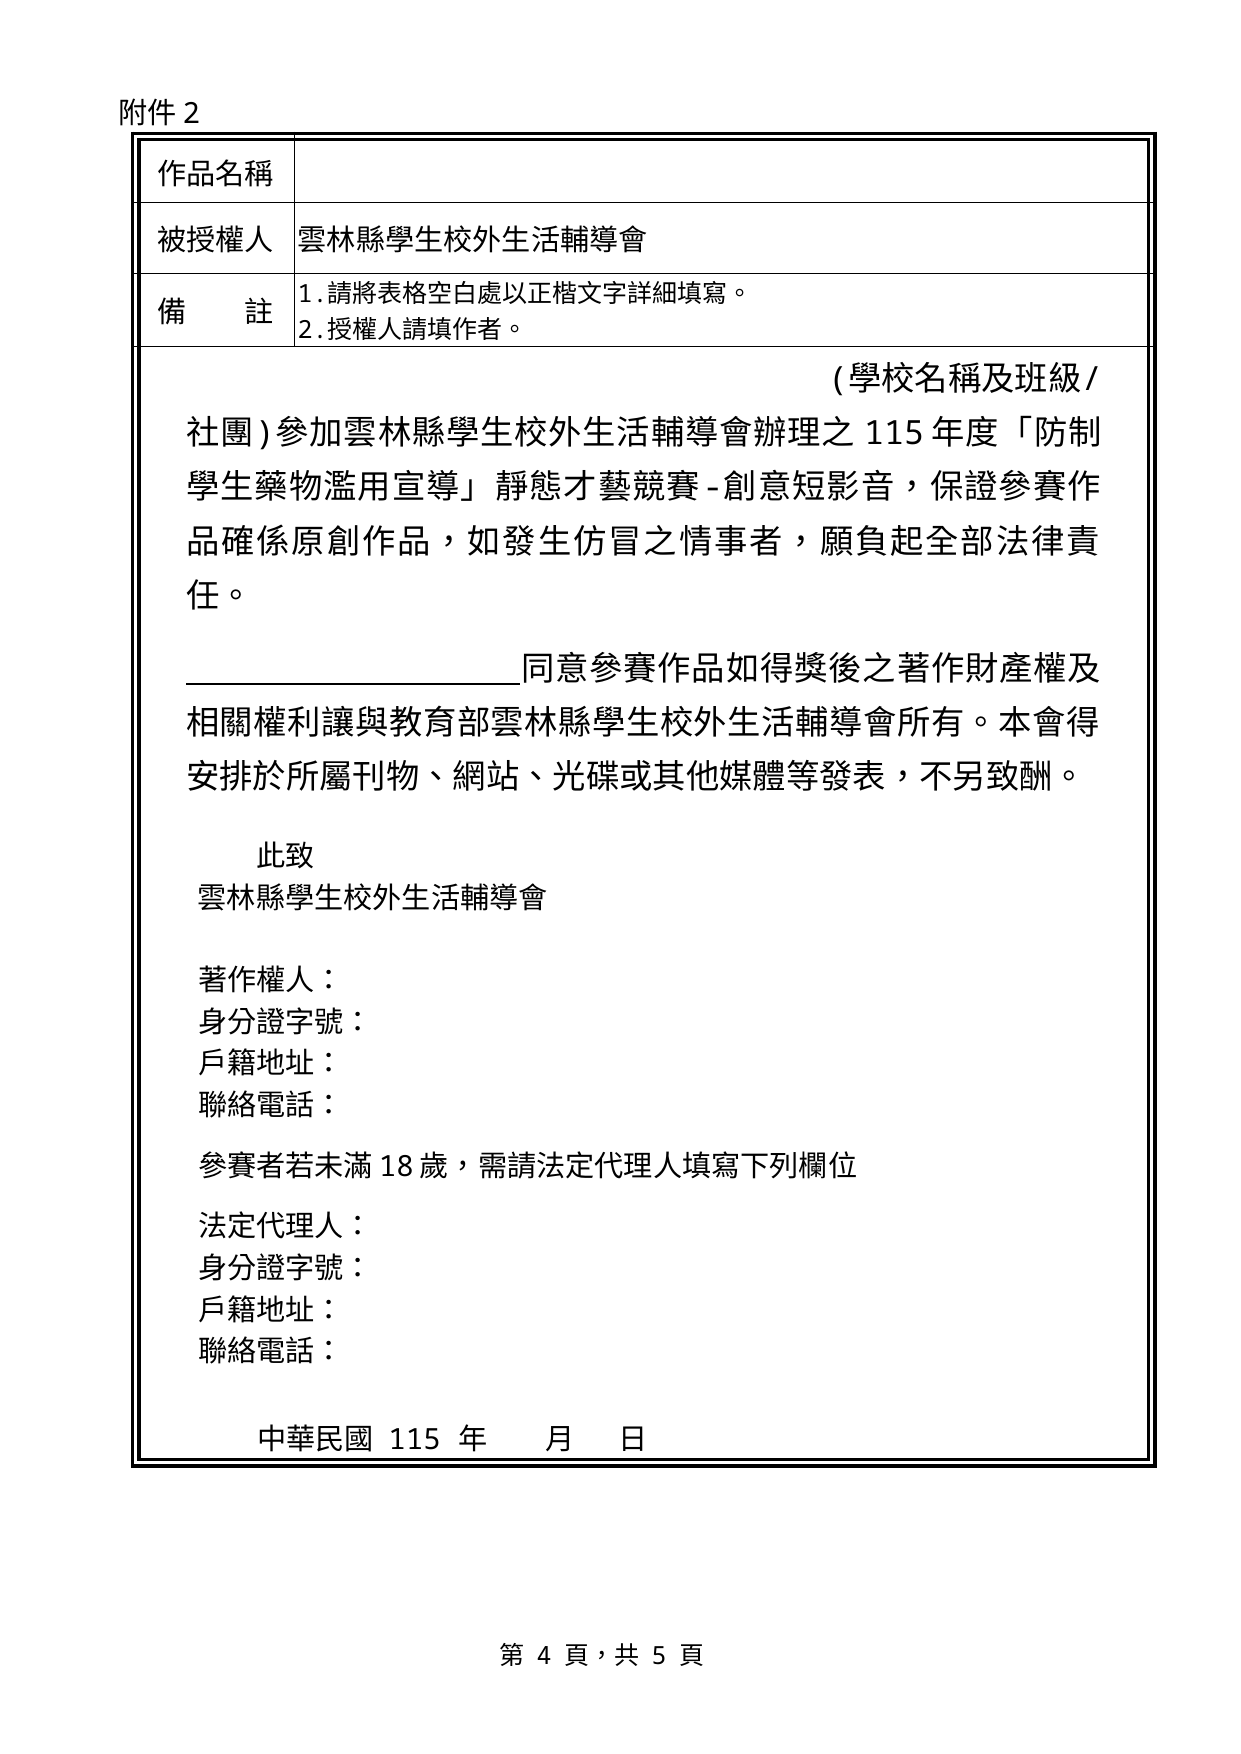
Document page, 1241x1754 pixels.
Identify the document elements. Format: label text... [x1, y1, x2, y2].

table_header [295, 141, 1147, 202]
table_cell 雲林縣學生校外生活輔導會 [295, 203, 1147, 273]
table_cell 備 註 [141, 274, 294, 346]
table_cell 1.請將表格空白處以正楷文字詳細填寫。 2.授權人請填作者。 [295, 274, 1147, 346]
text 附件2 [118, 69, 1122, 132]
table_header 作品名稱 [136, 135, 294, 202]
table_cell 被授權人 [141, 203, 294, 273]
table_cell (學校名稱及班級/社團)參加雲林縣學生校外生活輔導會辦理之115年度「防制學生藥物濫用宣導」靜態才藝競賽-創意短影音，保證參賽作品確係原創作品，如發生仿冒之情事者，願負起全部法律責任。 同意參賽作品如得獎後之著作財產權及相關權利讓與教育部雲林縣學生校外生活輔導會所有。本會得安排於所屬刊物、網站、光碟或其他媒體等發表，不另致酬。 此致 雲林縣學生校外生活輔導會 著作權人： 身分證字號： 戶籍地址： 聯絡電話： 參賽者若未滿18歲，需請法定代理人填寫下列欄位 法定代理人： 身分證字號： 戶籍地址： 聯絡電話： 中華民國 115 年 月 日 [141, 347, 1147, 1458]
table_header [295, 135, 1152, 202]
